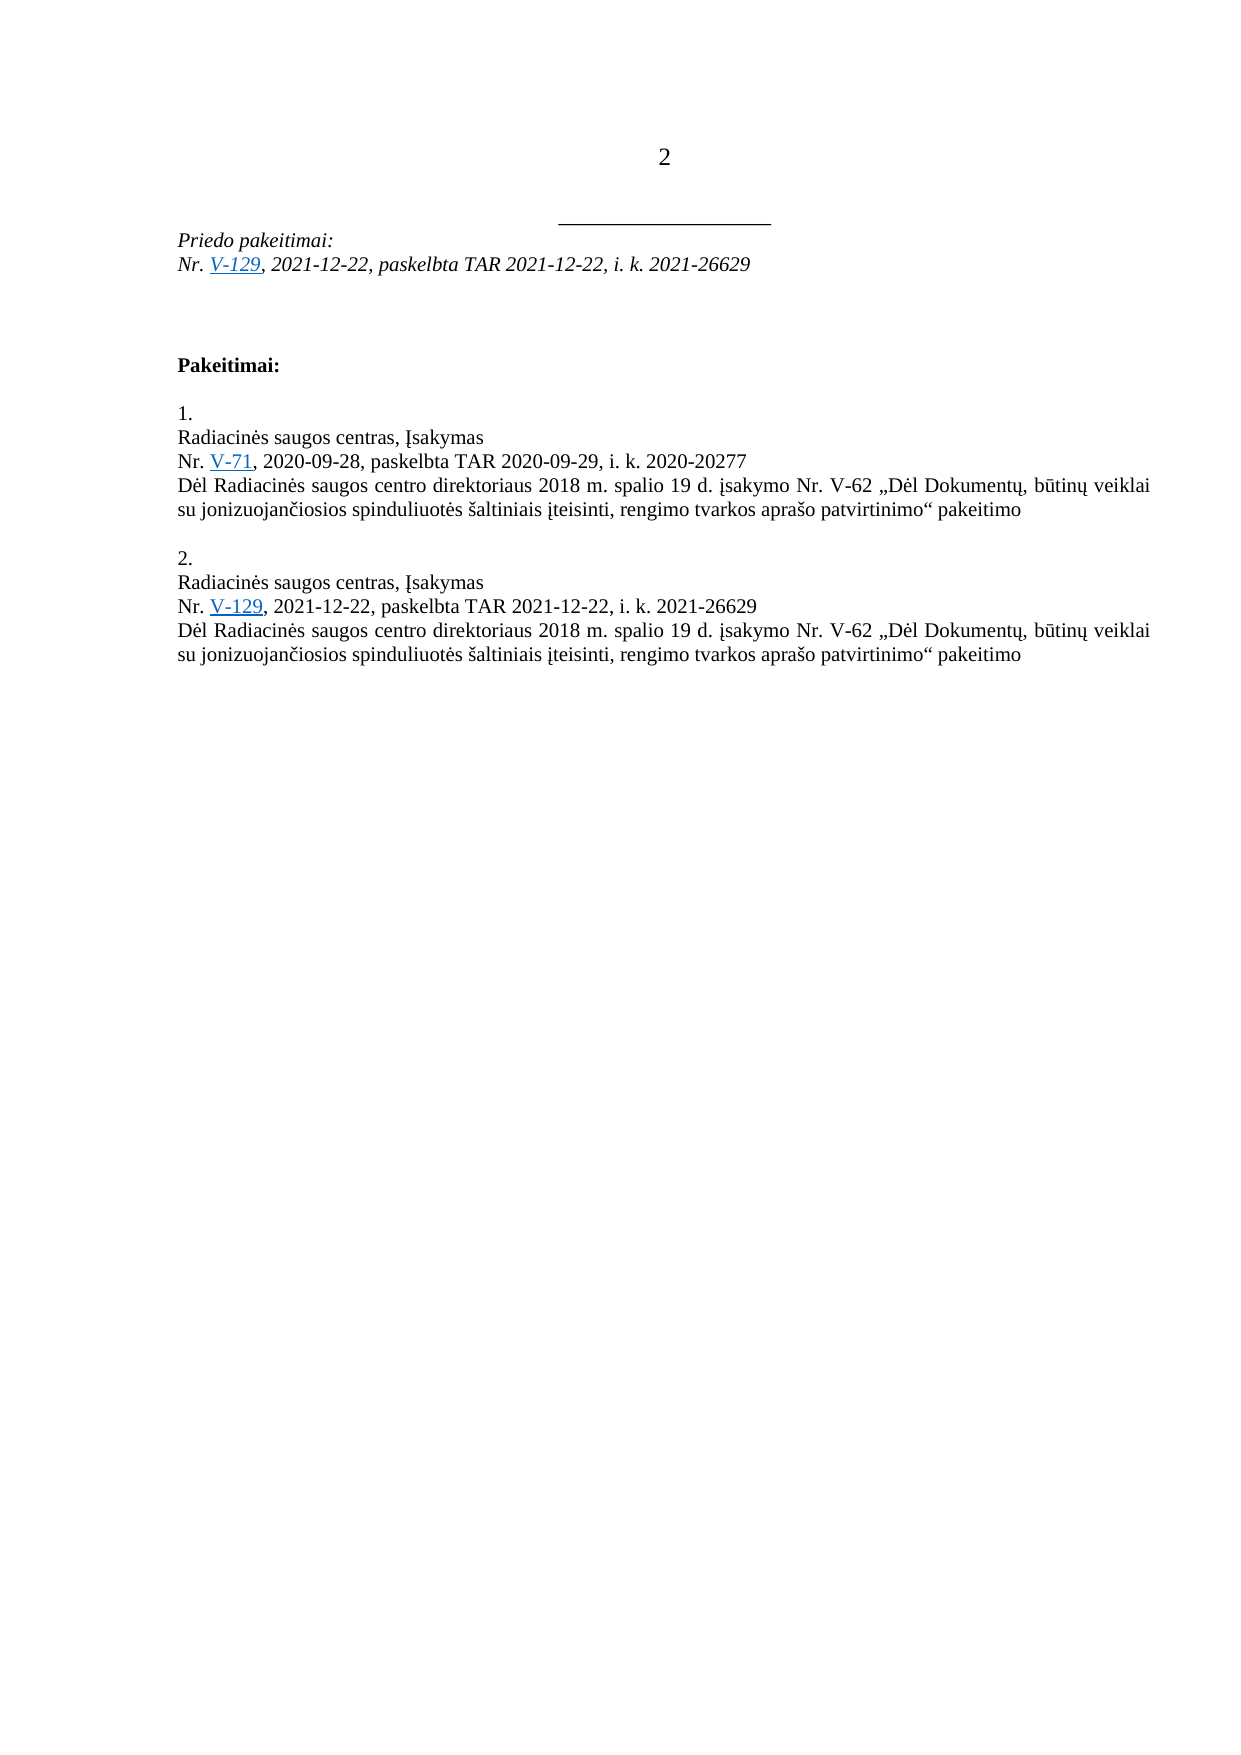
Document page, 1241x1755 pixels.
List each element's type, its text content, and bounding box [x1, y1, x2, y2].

text Priedo pakeitimai: [177, 228, 1152, 252]
text _________________ [177, 199, 1152, 228]
text 2. [177, 546, 1152, 569]
text Radiacinės saugos centras, Įsakymas [177, 425, 1152, 449]
text Nr. V-71, 2020-09-28, paskelbta TAR 2020-09-29, i. k. 2020-20277 [177, 449, 1152, 473]
text Pakeitimai: [177, 353, 1152, 377]
text Dėl Radiacinės saugos centro direktoriaus 2018 m. spalio 19 d. įsakymo Nr. V-62 „Dėl Dokumentų, būtinų veiklai su jonizuojančiosios spinduliuotės šaltiniais įteisinti, rengimo tvarkos aprašo patvirtinimo“ pakeitimo [177, 618, 1152, 666]
text Radiacinės saugos centras, Įsakymas [177, 569, 1152, 594]
text 1. [177, 401, 1152, 425]
text Nr. V-129, 2021-12-22, paskelbta TAR 2021-12-22, i. k. 2021-26629 [177, 252, 1152, 276]
text Nr. V-129, 2021-12-22, paskelbta TAR 2021-12-22, i. k. 2021-26629 [177, 594, 1152, 618]
text Dėl Radiacinės saugos centro direktoriaus 2018 m. spalio 19 d. įsakymo Nr. V-62 „Dėl Dokumentų, būtinų veiklai su jonizuojančiosios spinduliuotės šaltiniais įteisinti, rengimo tvarkos aprašo patvirtinimo“ pakeitimo [177, 473, 1152, 521]
